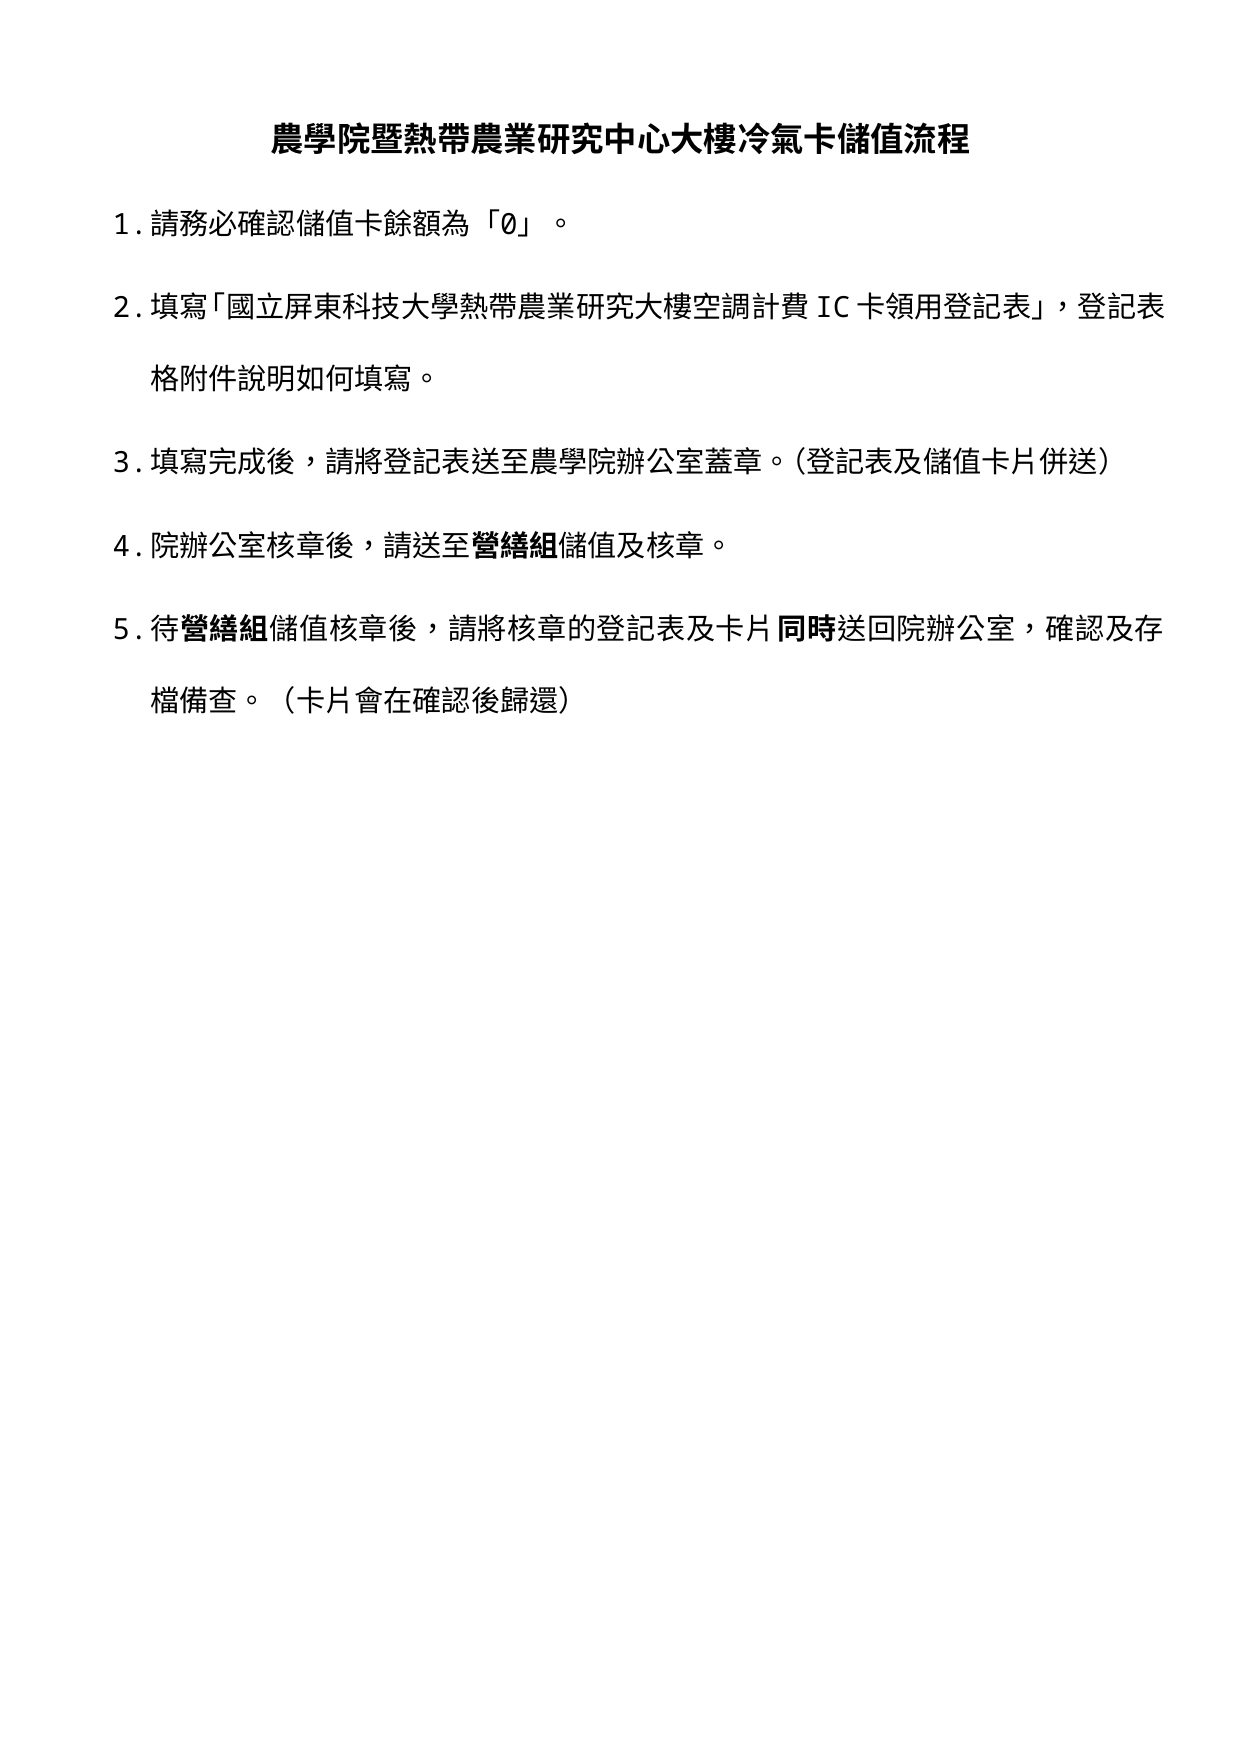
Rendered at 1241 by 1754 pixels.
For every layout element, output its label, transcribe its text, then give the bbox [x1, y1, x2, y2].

list 填寫「國立屏東科技大學熱帶農業研究大樓空調計費IC卡領用登記表」，登記表格附件說明如何填寫。 [112, 263, 1165, 398]
list 院辦公室核章後，請送至營繕組儲值及核章。 [112, 502, 1165, 564]
list 填寫完成後，請將登記表送至農學院辦公室蓋章。（登記表及儲值卡片併送） [112, 419, 1165, 481]
list 請務必確認儲值卡餘額為「0」。 [112, 180, 1165, 242]
text 農學院暨熱帶農業研究中心大樓冷氣卡儲值流程 [75, 96, 1165, 158]
list 待營繕組儲值核章後，請將核章的登記表及卡片同時送回院辦公室，確認及存檔備查。（卡片會在確認後歸還） [112, 586, 1165, 720]
